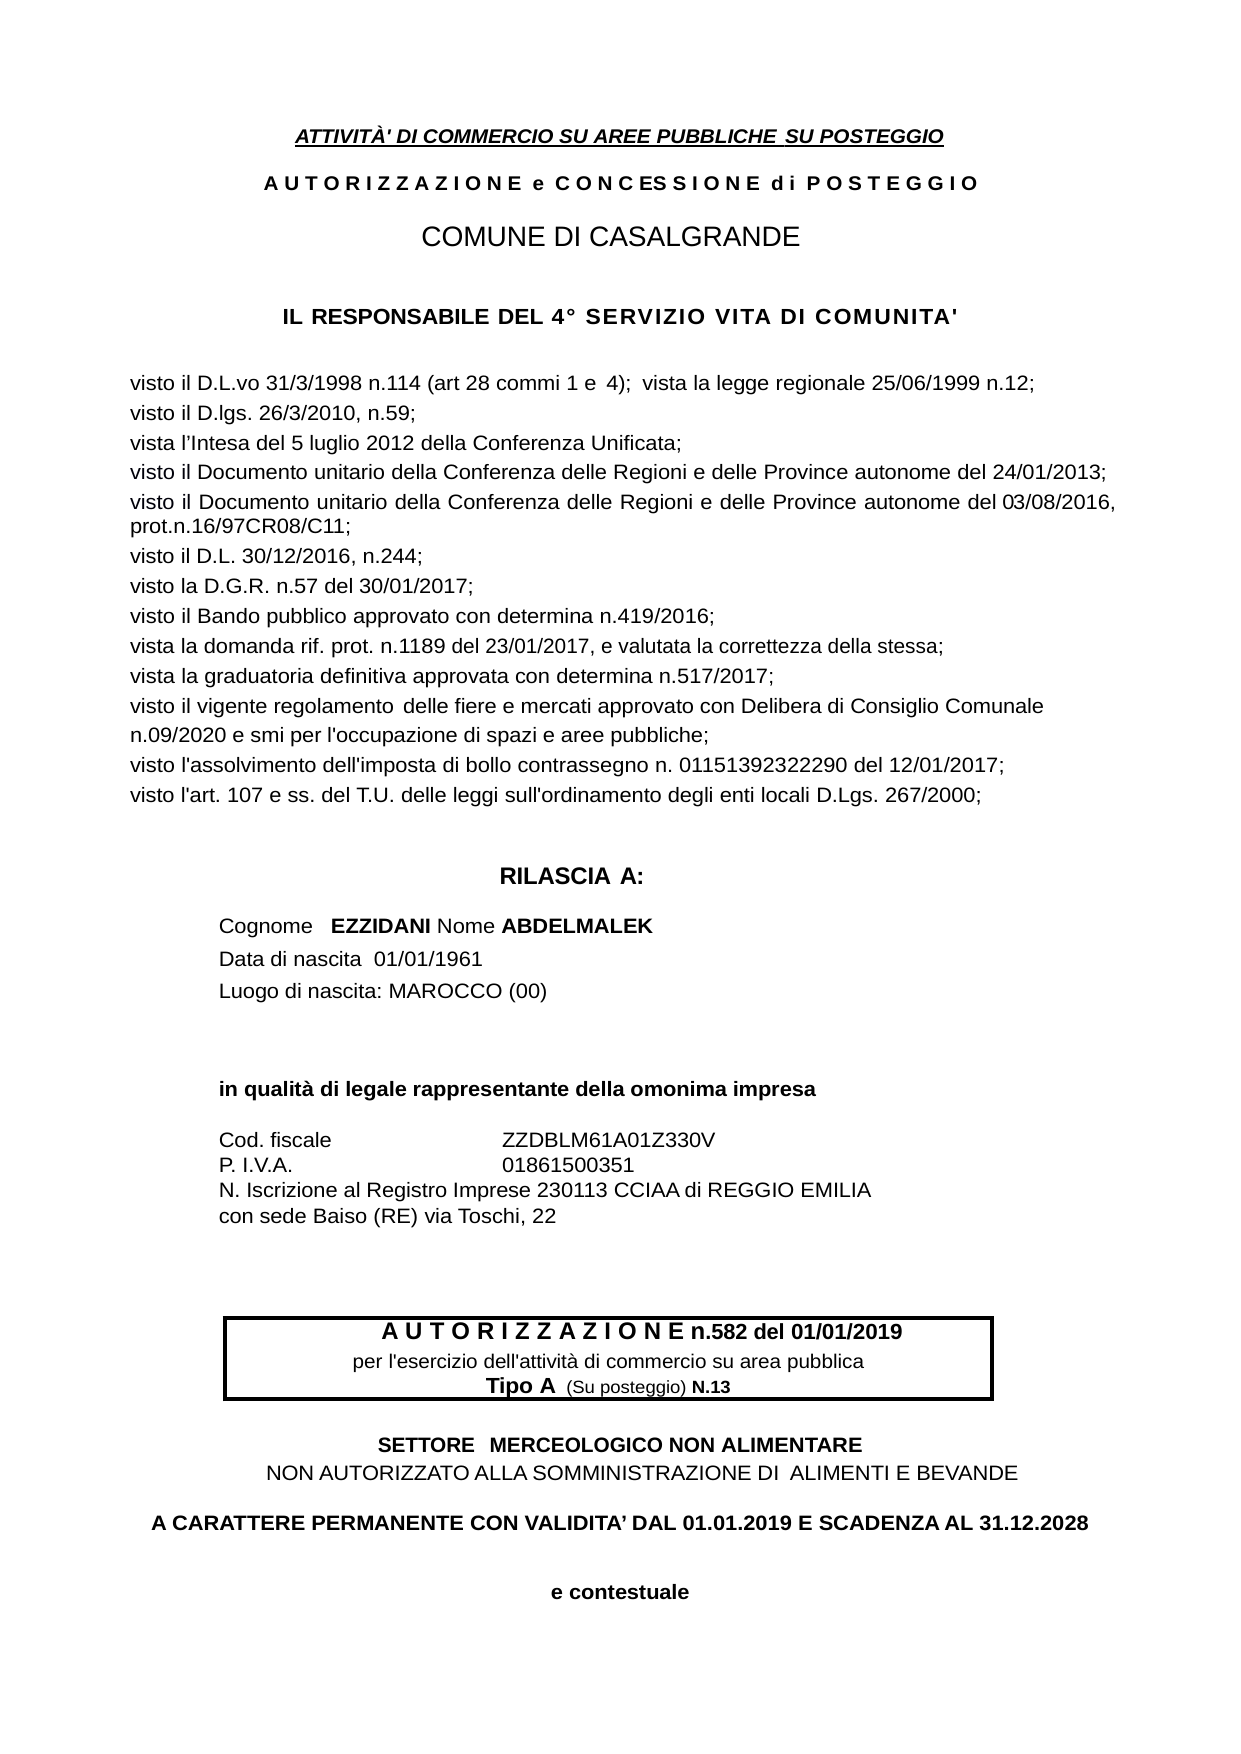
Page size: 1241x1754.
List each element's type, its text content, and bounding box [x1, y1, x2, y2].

text visto il vigente regolamento delle fiere e mercati approvato con Delibera di Consiglio Comunale [124, 693, 1116, 717]
text e contestuale [118, 1580, 1122, 1604]
text A U T O R I Z Z A Z I O N E n.582 del 01/01/2019 [294, 1320, 990, 1345]
text n.09/2020 e smi per l'occupazione di spazi e aree pubbliche; [124, 723, 1116, 747]
text visto l'assolvimento dell'imposta di bollo contrassegno n. 01151392322290 del 12/01/2017; [124, 753, 1116, 777]
text Data di nascita 01/01/1961 [218, 947, 1122, 971]
text per l'esercizio dell'attività di commercio su area pubblica [227, 1349, 990, 1372]
text visto il Documento unitario della Conferenza delle Regioni e delle Province autonome del 24/01/2013; [124, 460, 1116, 484]
text RILASCIA A: [118, 862, 1026, 889]
text vista la domanda rif. prot. n.1189 del 23/01/2017, e valutata la correttezza della stessa; [124, 634, 1116, 658]
text visto il D.L.vo 31/3/1998 n.114 (art 28 commi 1 e 4); vista la legge regionale 25/06/1999 n.12; [124, 371, 1116, 394]
text Cognome EZZIDANI Nome ABDELMALEK [218, 914, 1122, 938]
subtitle in qualità di legale rappresentante della omonima impresa [218, 1077, 1122, 1101]
text COMUNE DI CASALGRANDE [118, 219, 980, 252]
text Cod. fiscale ZZDBLM61A01Z330V [218, 1128, 1122, 1152]
text visto la D.G.R. n.57 del 30/01/2017; [124, 574, 1116, 598]
text con sede Baiso (RE) via Toschi, 22 [218, 1203, 1122, 1227]
text A CARATTERE PERMANENTE CON VALIDITA’ DAL 01.01.2019 E SCADENZA AL 31.12.2028 [118, 1511, 1122, 1534]
text vista la graduatoria definitiva approvata con determina n.517/2017; [124, 663, 1116, 687]
text Luogo di nascita: MAROCCO (00) [218, 979, 1122, 1003]
text P. I.V.A. 01861500351 [218, 1153, 1122, 1177]
text visto l'art. 107 e ss. del T.U. delle leggi sull'ordinamento degli enti locali D.Lgs. 267/2000; [124, 783, 1116, 807]
text N. Iscrizione al Registro Imprese 230113 CCIAA di REGGIO EMILIA [218, 1178, 1122, 1202]
text visto il Bando pubblico approvato con determina n.419/2016; [124, 604, 1116, 628]
text visto il D.L. 30/12/2016, n.244; [124, 544, 1116, 568]
text ATTIVITÀ' DI COMMERCIO SU AREE PUBBLICHE SU POSTEGGIO [118, 125, 1122, 148]
text Tipo A (Su posteggio) N.13 [227, 1373, 990, 1397]
text visto il D.lgs. 26/3/2010, n.59; [124, 400, 1116, 424]
text NON AUTORIZZATO ALLA SOMMINISTRAZIONE DI ALIMENTI E BEVANDE [118, 1457, 1122, 1485]
text SETTORE MERCEOLOGICO NON ALIMENTARE [118, 1433, 1122, 1457]
text visto il Documento unitario della Conferenza delle Regioni e delle Province autonome del 03/08/2016, prot.n.16/97CR08/C11; [130, 490, 1116, 538]
subtitle A U T O R I Z Z A Z I O N E e C O N C ES S I O N E d i P O S T E G G I O [118, 171, 1122, 194]
text vista l’Intesa del 5 luglio 2012 della Conferenza Unificata; [124, 430, 1116, 454]
subtitle IL RESPONSABILE DEL 4° SERVIZIO VITA DI COMUNITA' [118, 304, 1122, 329]
